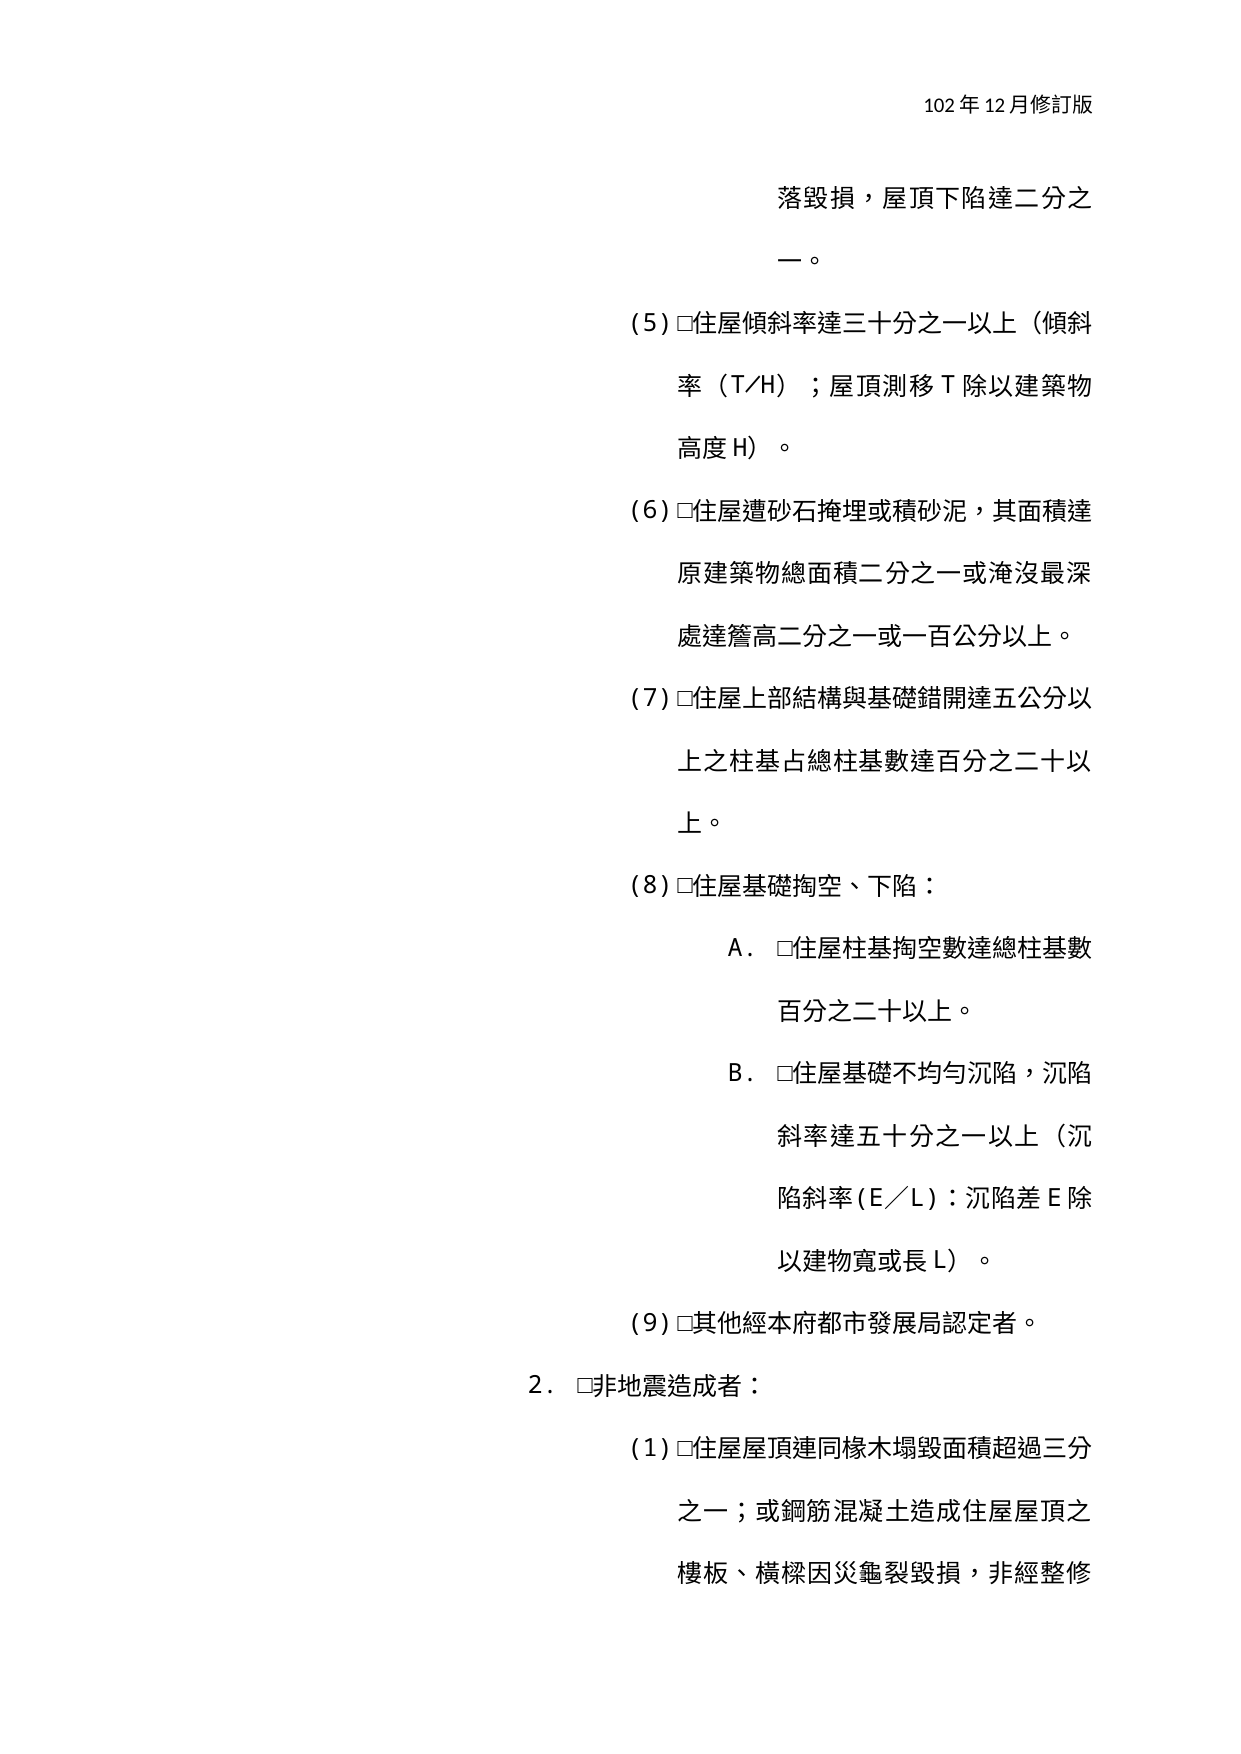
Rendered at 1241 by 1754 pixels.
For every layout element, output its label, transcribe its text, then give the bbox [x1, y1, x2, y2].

list □住屋基礎不均勻沉陷，沉陷斜率達五十分之一以上（沉陷斜率(E／L)：沉陷差E除以建物寬或長L）。 [727, 1030, 1092, 1280]
list □住屋遭砂石掩埋或積砂泥，其面積達原建築物總面積二分之一或淹沒最深處達簷高二分之一或一百公分以上。 [627, 467, 1092, 655]
list □住屋柱基掏空數達總柱基數百分之二十以上。 [727, 905, 1092, 1030]
list □住屋基礎掏空、下陷： [627, 842, 1092, 905]
list □住屋上部結構與基礎錯開達五公分以上之柱基占總柱基數達百分之二十以上。 [627, 655, 1092, 842]
list □非地震造成者： [527, 1342, 1092, 1405]
list □住屋屋頂連同椽木塌毀面積超過三分之一；或鋼筋混凝土造成住屋屋頂之樓板、橫樑因災龜裂毀損，非經整修 [627, 1405, 1092, 1592]
list □住屋傾斜率達三十分之一以上（傾斜率（T╱H）；屋頂測移T除以建築物高度H）。 [627, 280, 1092, 467]
list □其他經本府都市發展局認定者。 [627, 1280, 1092, 1342]
list 落毀損，屋頂下陷達二分之一。 [727, 155, 1092, 280]
